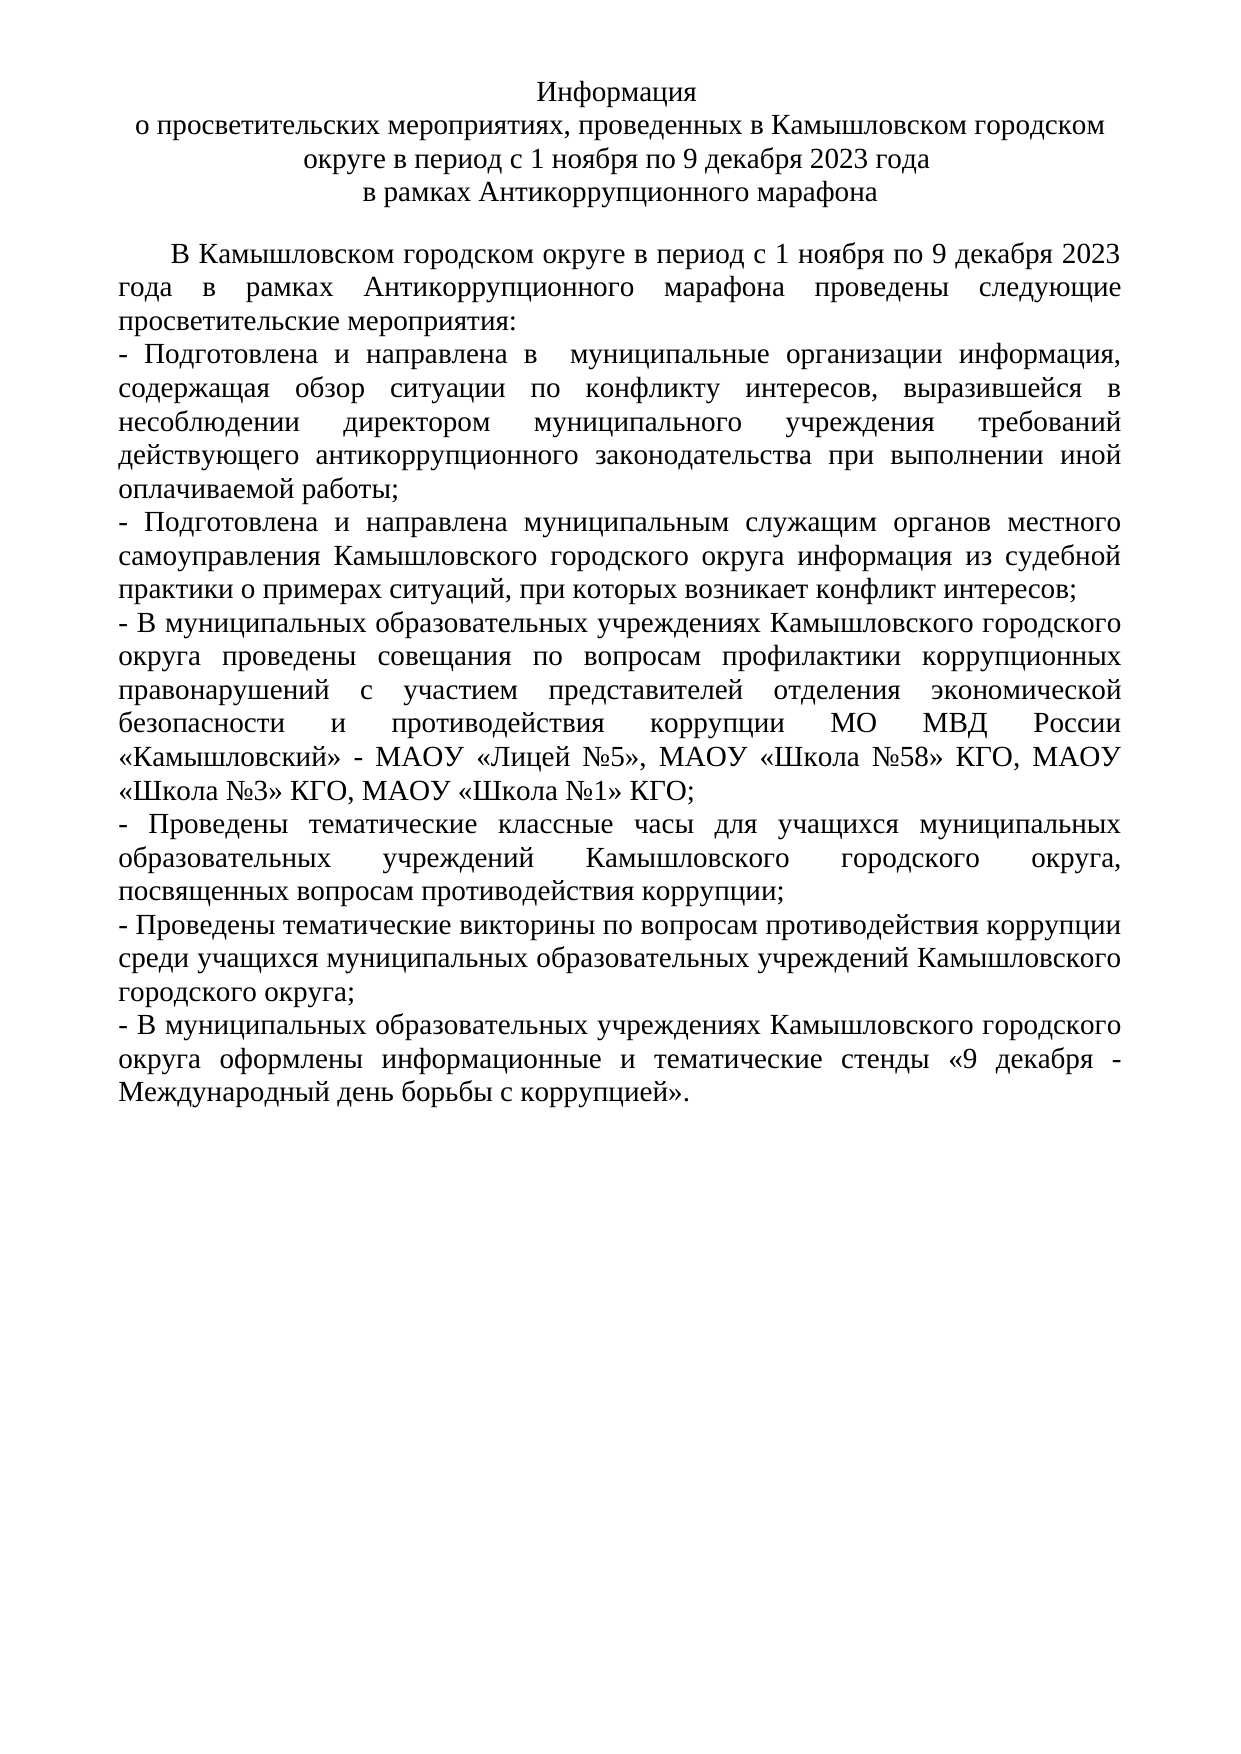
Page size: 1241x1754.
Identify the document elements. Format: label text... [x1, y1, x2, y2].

text В Камышловском городском округе в период с 1 ноября по 9 декабря 2023 года в рамках Антикоррупционного марафона проведены следующие просветительские мероприятия: [118, 236, 1122, 337]
text - В муниципальных образовательных учреждениях Камышловского городского округа проведены совещания по вопросам профилактики коррупционных правонарушений с участием представителей отделения экономической безопасности и противодействия коррупции МО МВД России «Камышловский» - МАОУ «Лицей №5», МАОУ «Школа №58» КГО, МАОУ «Школа №3» КГО, МАОУ «Школа №1» КГО; [118, 605, 1122, 806]
text в рамках Антикоррупционного марафона [118, 174, 1122, 208]
text - Проведены тематические викторины по вопросам противодействия коррупции среди учащихся муниципальных образовательных учреждений Камышловского городского округа; [118, 907, 1122, 1007]
text о просветительских мероприятиях, проведенных в Камышловском городском округе в период с 1 ноября по 9 декабря 2023 года [118, 107, 1122, 174]
text - Подготовлена и направлена муниципальным служащим органов местного самоуправления Камышловского городского округа информация из судебной практики о примерах ситуаций, при которых возникает конфликт интересов; [118, 504, 1122, 605]
text - Проведены тематические классные часы для учащихся муниципальных образовательных учреждений Камышловского городского округа, посвященных вопросам противодействия коррупции; [118, 806, 1122, 907]
text Информация [118, 74, 1122, 107]
text - Подготовлена и направлена в муниципальные организации информация, содержащая обзор ситуации по конфликту интересов, выразившейся в несоблюдении директором муниципального учреждения требований действующего антикоррупционного законодательства при выполнении иной оплачиваемой работы; [118, 337, 1122, 504]
text - В муниципальных образовательных учреждениях Камышловского городского округа оформлены информационные и тематические стенды «9 декабря - Международный день борьбы с коррупцией». [118, 1007, 1122, 1108]
